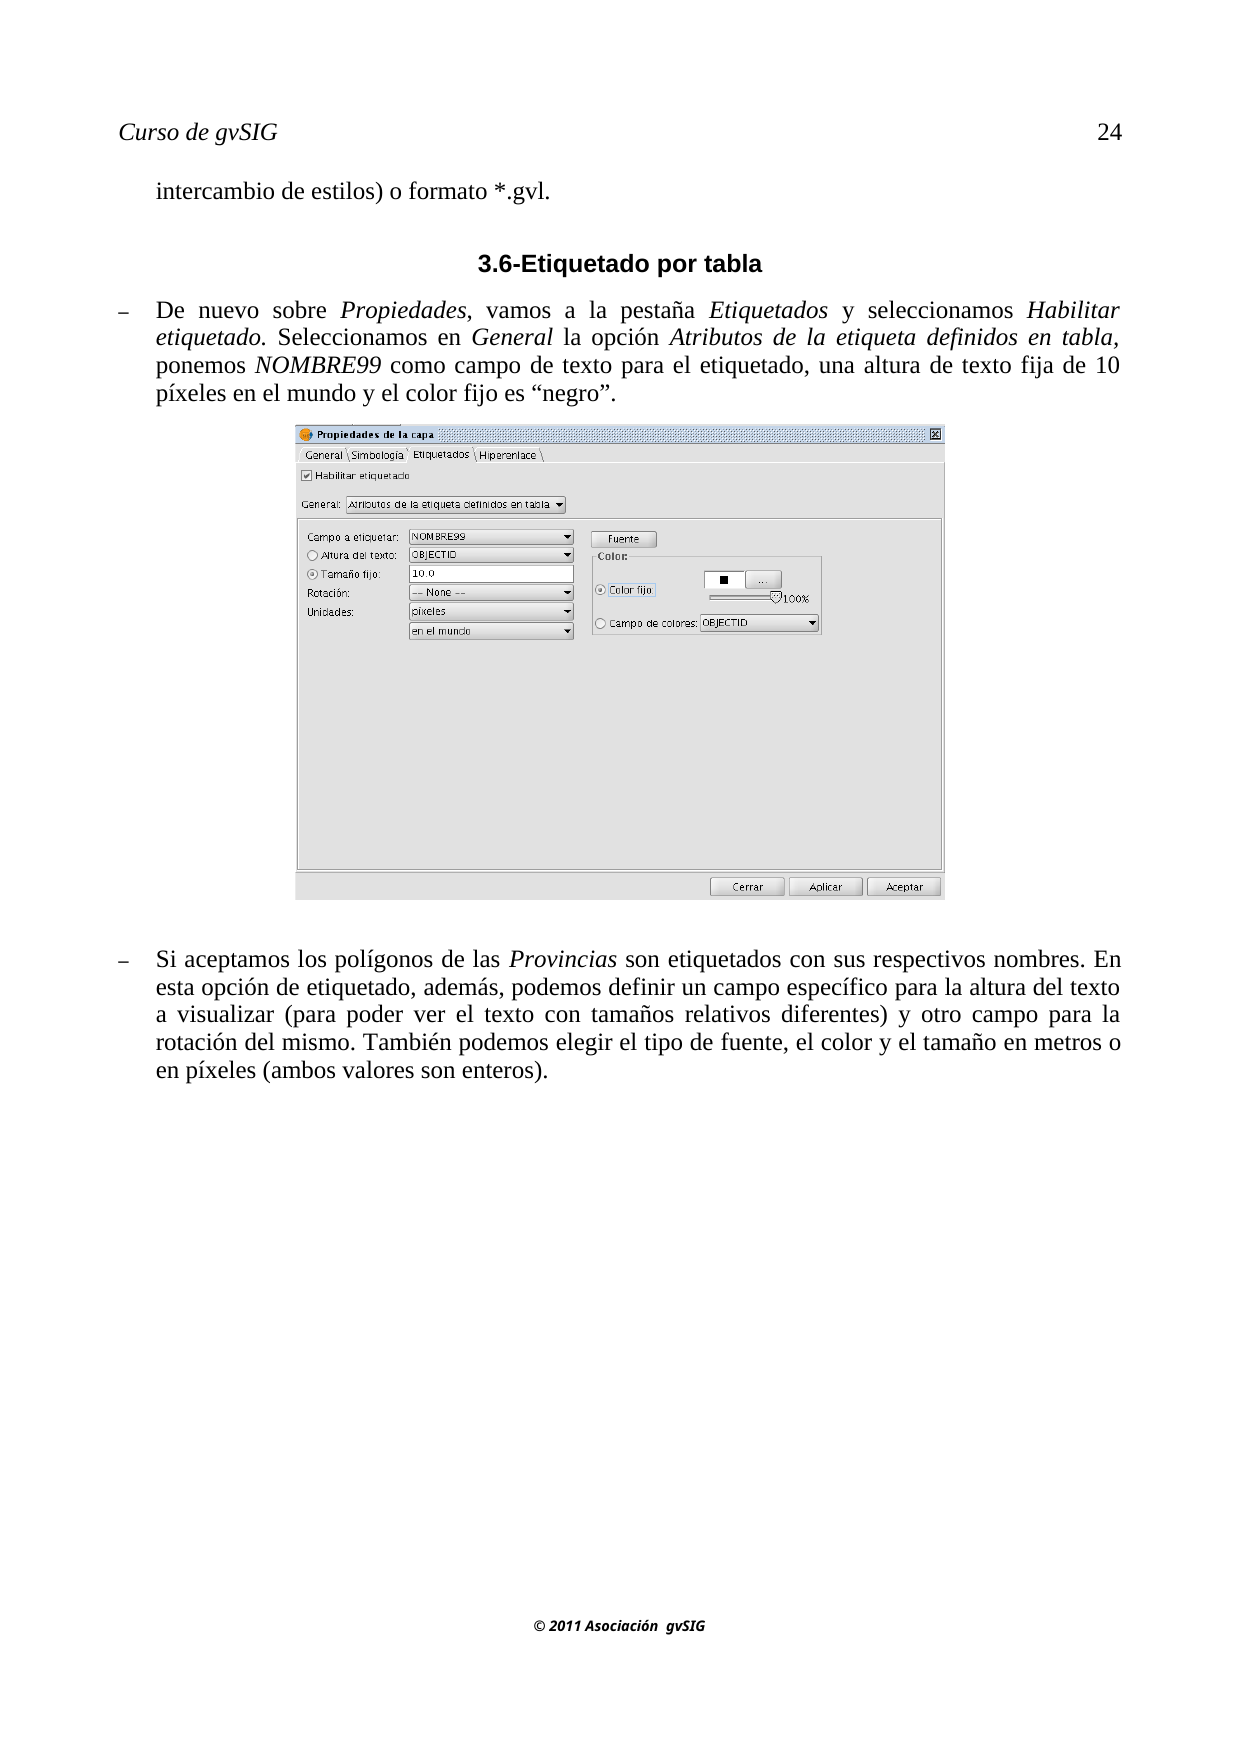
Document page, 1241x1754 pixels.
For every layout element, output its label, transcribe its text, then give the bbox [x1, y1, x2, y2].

subtitle 3.6-Etiquetado por tabla [118, 250, 1122, 278]
picture [295, 424, 945, 900]
list intercambio de estilos) o formato *.gvl. [118, 177, 1122, 205]
list De nuevo sobre Propiedades, vamos a la pestaña Etiquetados y seleccionamos Habilitar etiquetado. Seleccionamos en General la opción Atributos de la etiqueta definidos en tabla, ponemos NOMBRE99 como campo de texto para el etiquetado, una altura de texto fija de 10 píxeles en el mundo y el color fijo es “negro”. [118, 296, 1122, 407]
list Si aceptamos los polígonos de las Provincias son etiquetados con sus respectivos nombres. En esta opción de etiquetado, además, podemos definir un campo específico para la altura del texto a visualizar (para poder ver el texto con tamaños relativos diferentes) y otro campo para la rotación del mismo. También podemos elegir el tipo de fuente, el color y el tamaño en metros o en píxeles (ambos valores son enteros). [118, 945, 1122, 1084]
